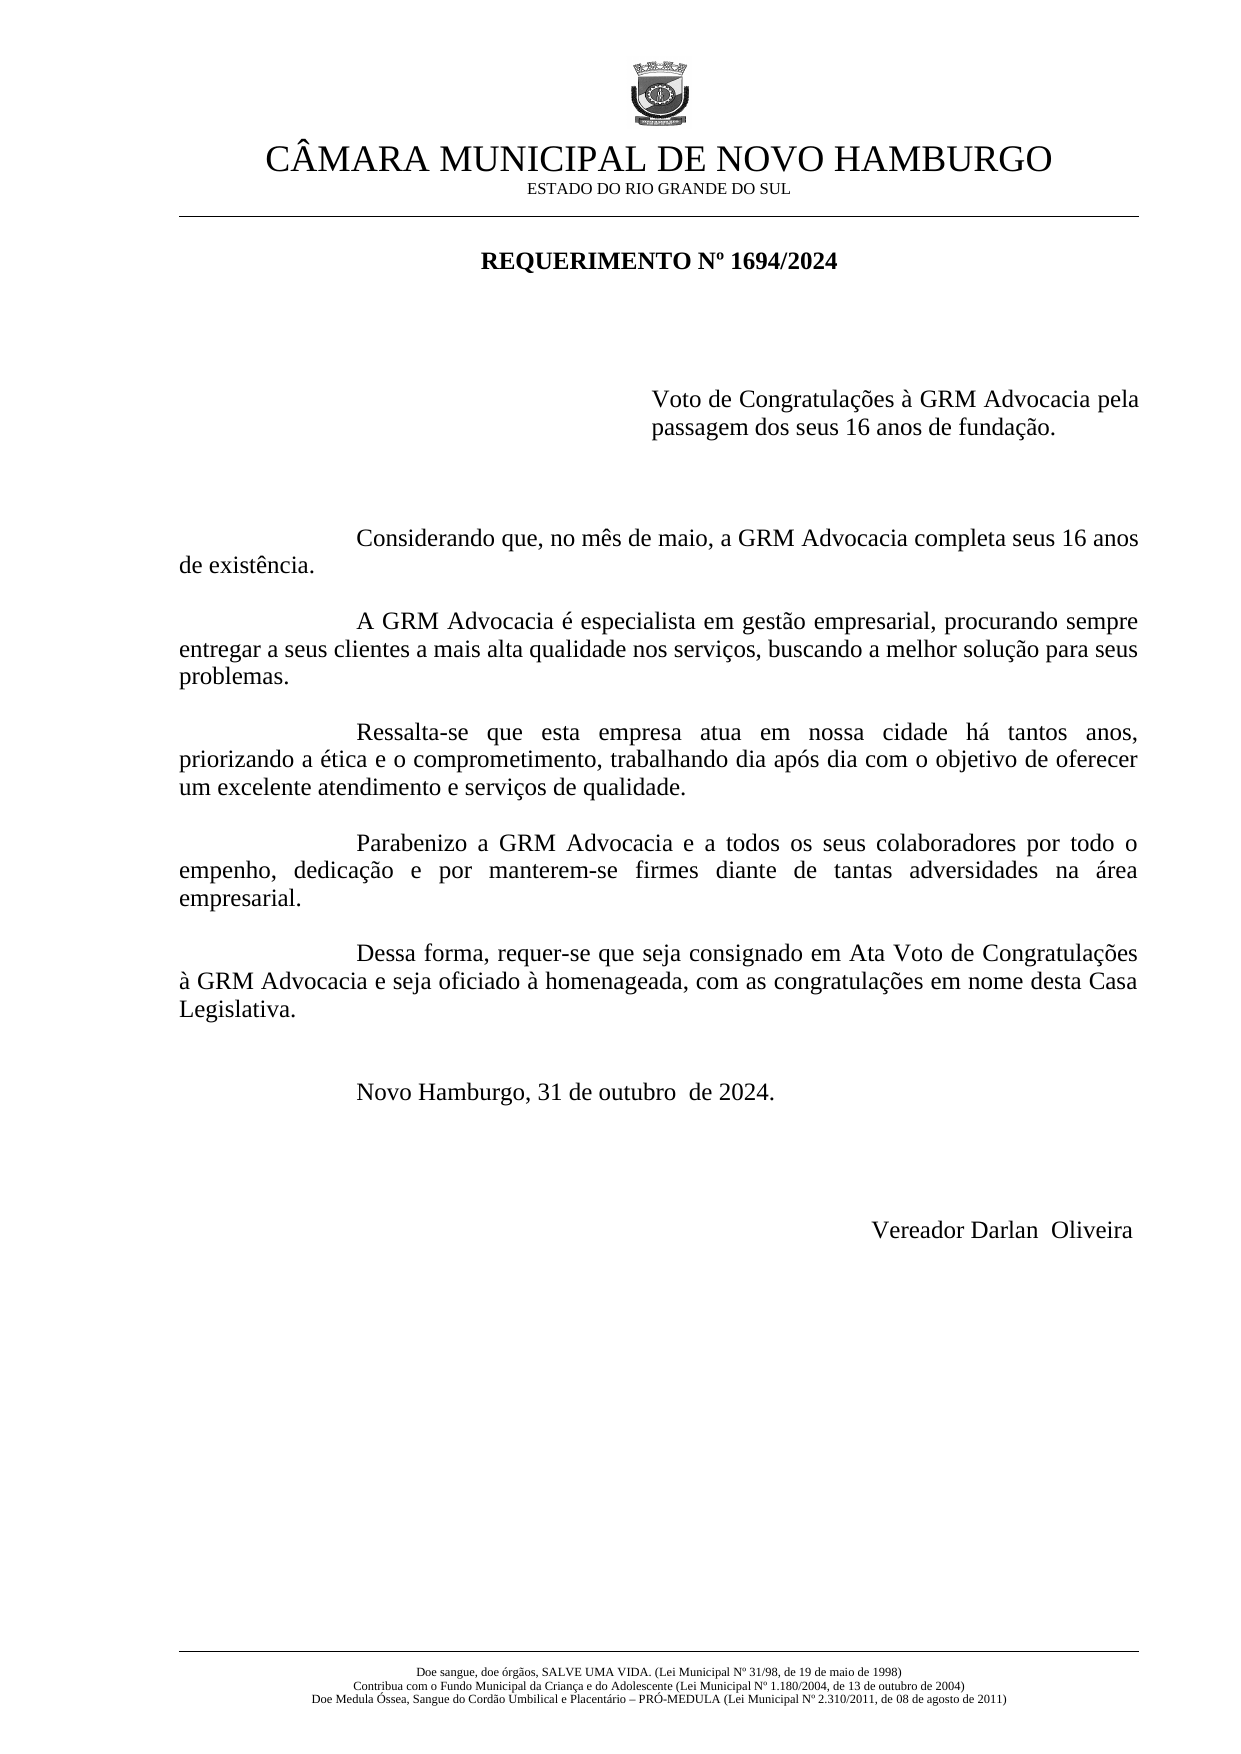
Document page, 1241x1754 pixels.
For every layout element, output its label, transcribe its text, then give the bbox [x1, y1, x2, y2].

text REQUERIMENTO Nº 1694/2024 [179, 247, 1139, 274]
text Dessa forma, requer-se que seja consignado em Ata Voto de Congratulações à GRM Advocacia e seja oficiado à homenageada, com as congratulações em nome desta Casa Legislativa. [179, 939, 1139, 1023]
text Voto de Congratulações à GRM Advocacia pela passagem dos seus 16 anos de fundação. [651, 385, 1139, 441]
text A GRM Advocacia é especialista em gestão empresarial, procurando sempre entregar a seus clientes a mais alta qualidade nos serviços, buscando a melhor solução para seus problemas. [179, 607, 1139, 690]
text Vereador Darlan Oliveira [179, 1217, 1139, 1244]
text Considerando que, no mês de maio, a GRM Advocacia completa seus 16 anos de existência. [179, 524, 1139, 579]
text Parabenizo a GRM Advocacia e a todos os seus colaboradores por todo o empenho, dedicação e por manterem-se firmes diante de tantas adversidades na área empresarial. [179, 829, 1139, 912]
text Novo Hamburgo, 31 de outubro de 2024. [179, 1078, 1139, 1106]
text Ressalta-se que esta empresa atua em nossa cidade há tantos anos, priorizando a ética e o comprometimento, trabalhando dia após dia com o objetivo de oferecer um excelente atendimento e serviços de qualidade. [179, 718, 1139, 801]
